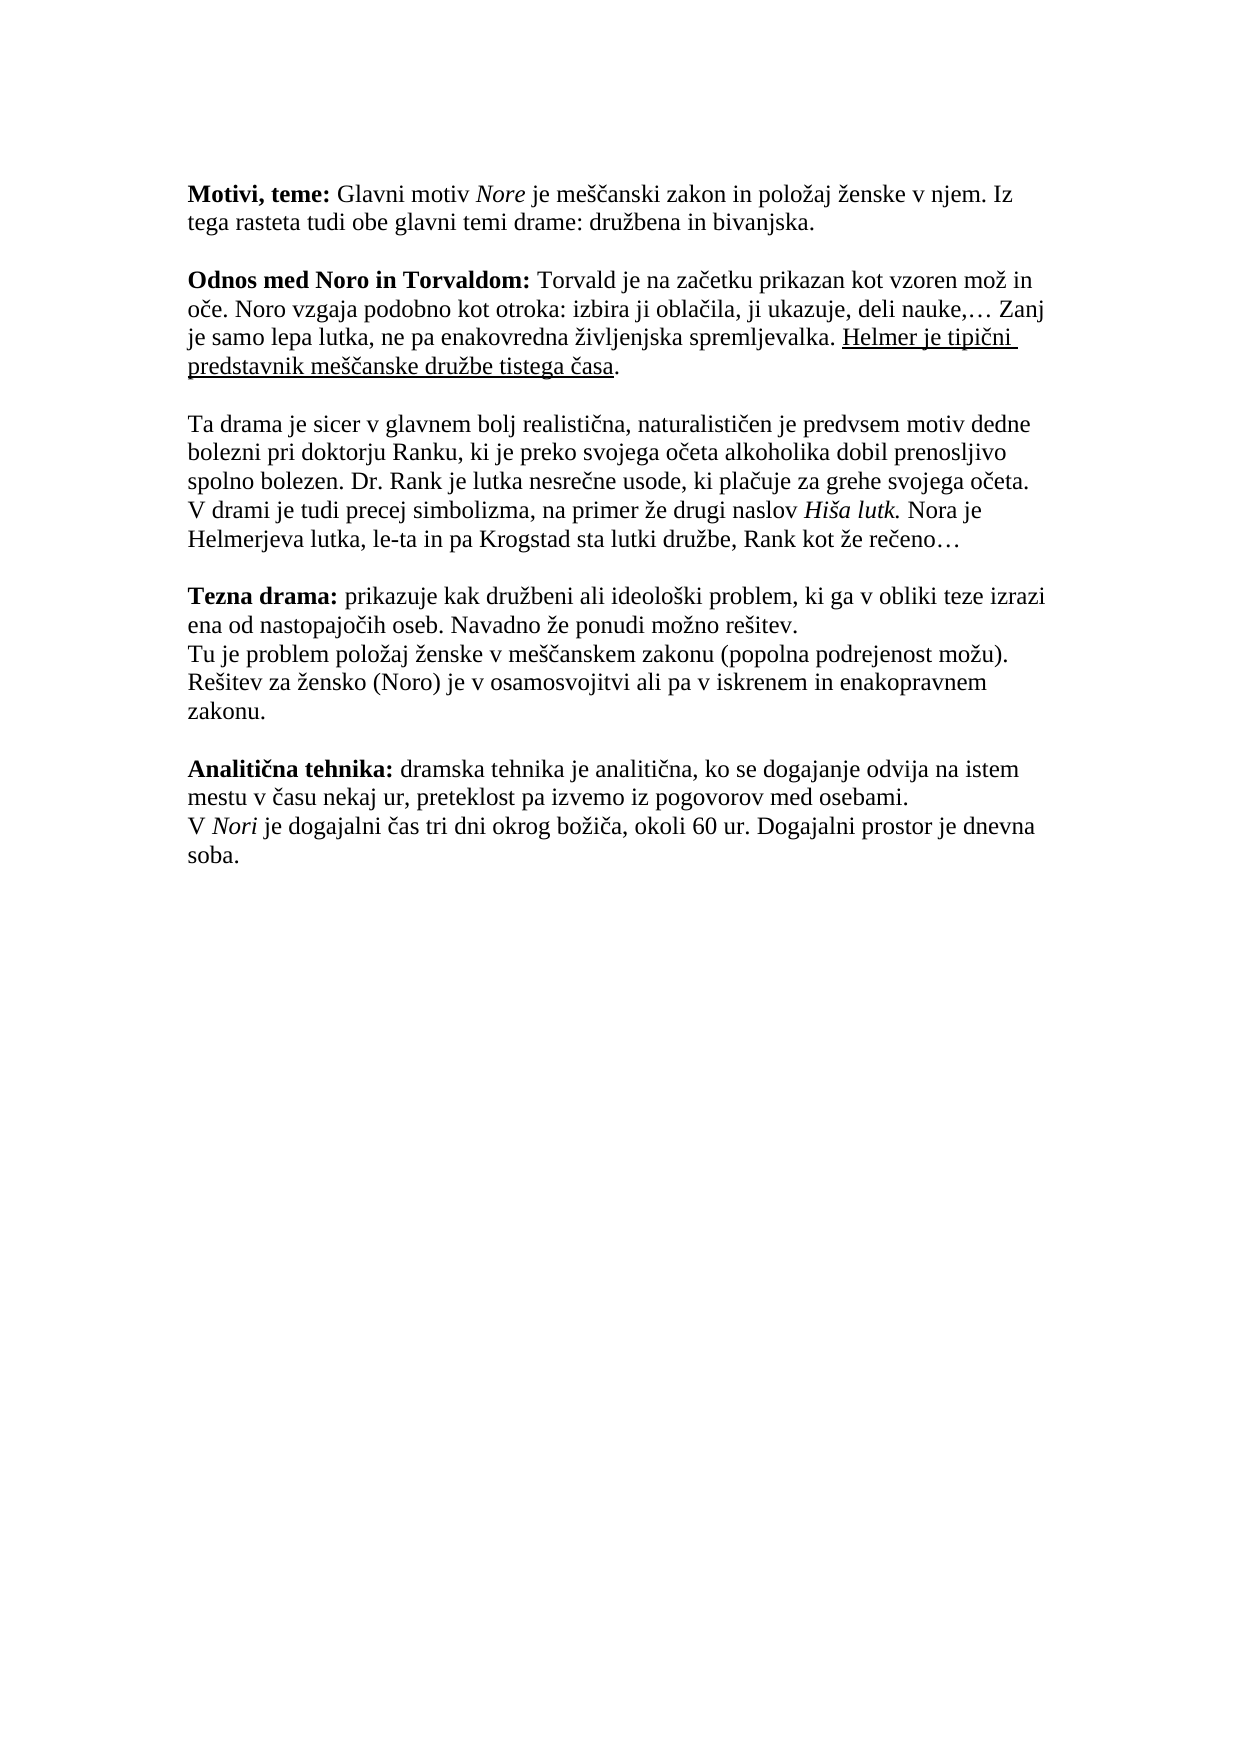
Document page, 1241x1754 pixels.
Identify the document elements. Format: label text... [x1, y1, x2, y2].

text V drami je tudi precej simbolizma, na primer že drugi naslov Hiša lutk. Nora je Helmerjeva lutka, le-ta in pa Krogstad sta lutki družbe, Rank kot že rečeno… [187, 495, 1053, 552]
text V Nori je dogajalni čas tri dni okrog božiča, okoli 60 ur. Dogajalni prostor je dnevna soba. [187, 811, 1053, 869]
text Ta drama je sicer v glavnem bolj realistična, naturalističen je predvsem motiv dedne bolezni pri doktorju Ranku, ki je preko svojega očeta alkoholika dobil prenosljivo spolno bolezen. Dr. Rank je lutka nesrečne usode, ki plačuje za grehe svojega očeta. [187, 409, 1053, 495]
text Analitična tehnika: dramska tehnika je analitična, ko se dogajanje odvija na istem mestu v času nekaj ur, preteklost pa izvemo iz pogovorov med osebami. [187, 754, 1053, 811]
text Motivi, teme: Glavni motiv Nore je meščanski zakon in položaj ženske v njem. Iz tega rasteta tudi obe glavni temi drame: družbena in bivanjska. [187, 179, 1053, 236]
text Tu je problem položaj ženske v meščanskem zakonu (popolna podrejenost možu). Rešitev za žensko (Noro) je v osamosvojitvi ali pa v iskrenem in enakopravnem zakonu. [187, 639, 1053, 725]
text Odnos med Noro in Torvaldom: Torvald je na začetku prikazan kot vzoren mož in oče. Noro vzgaja podobno kot otroka: izbira ji oblačila, ji ukazuje, deli nauke,… Zanj je samo lepa lutka, ne pa enakovredna življenjska spremljevalka. Helmer je tipični predstavnik meščanske družbe tistega časa. [187, 265, 1053, 380]
text Tezna drama: prikazuje kak družbeni ali ideološki problem, ki ga v obliki teze izrazi ena od nastopajočih oseb. Navadno že ponudi možno rešitev. [187, 581, 1053, 639]
